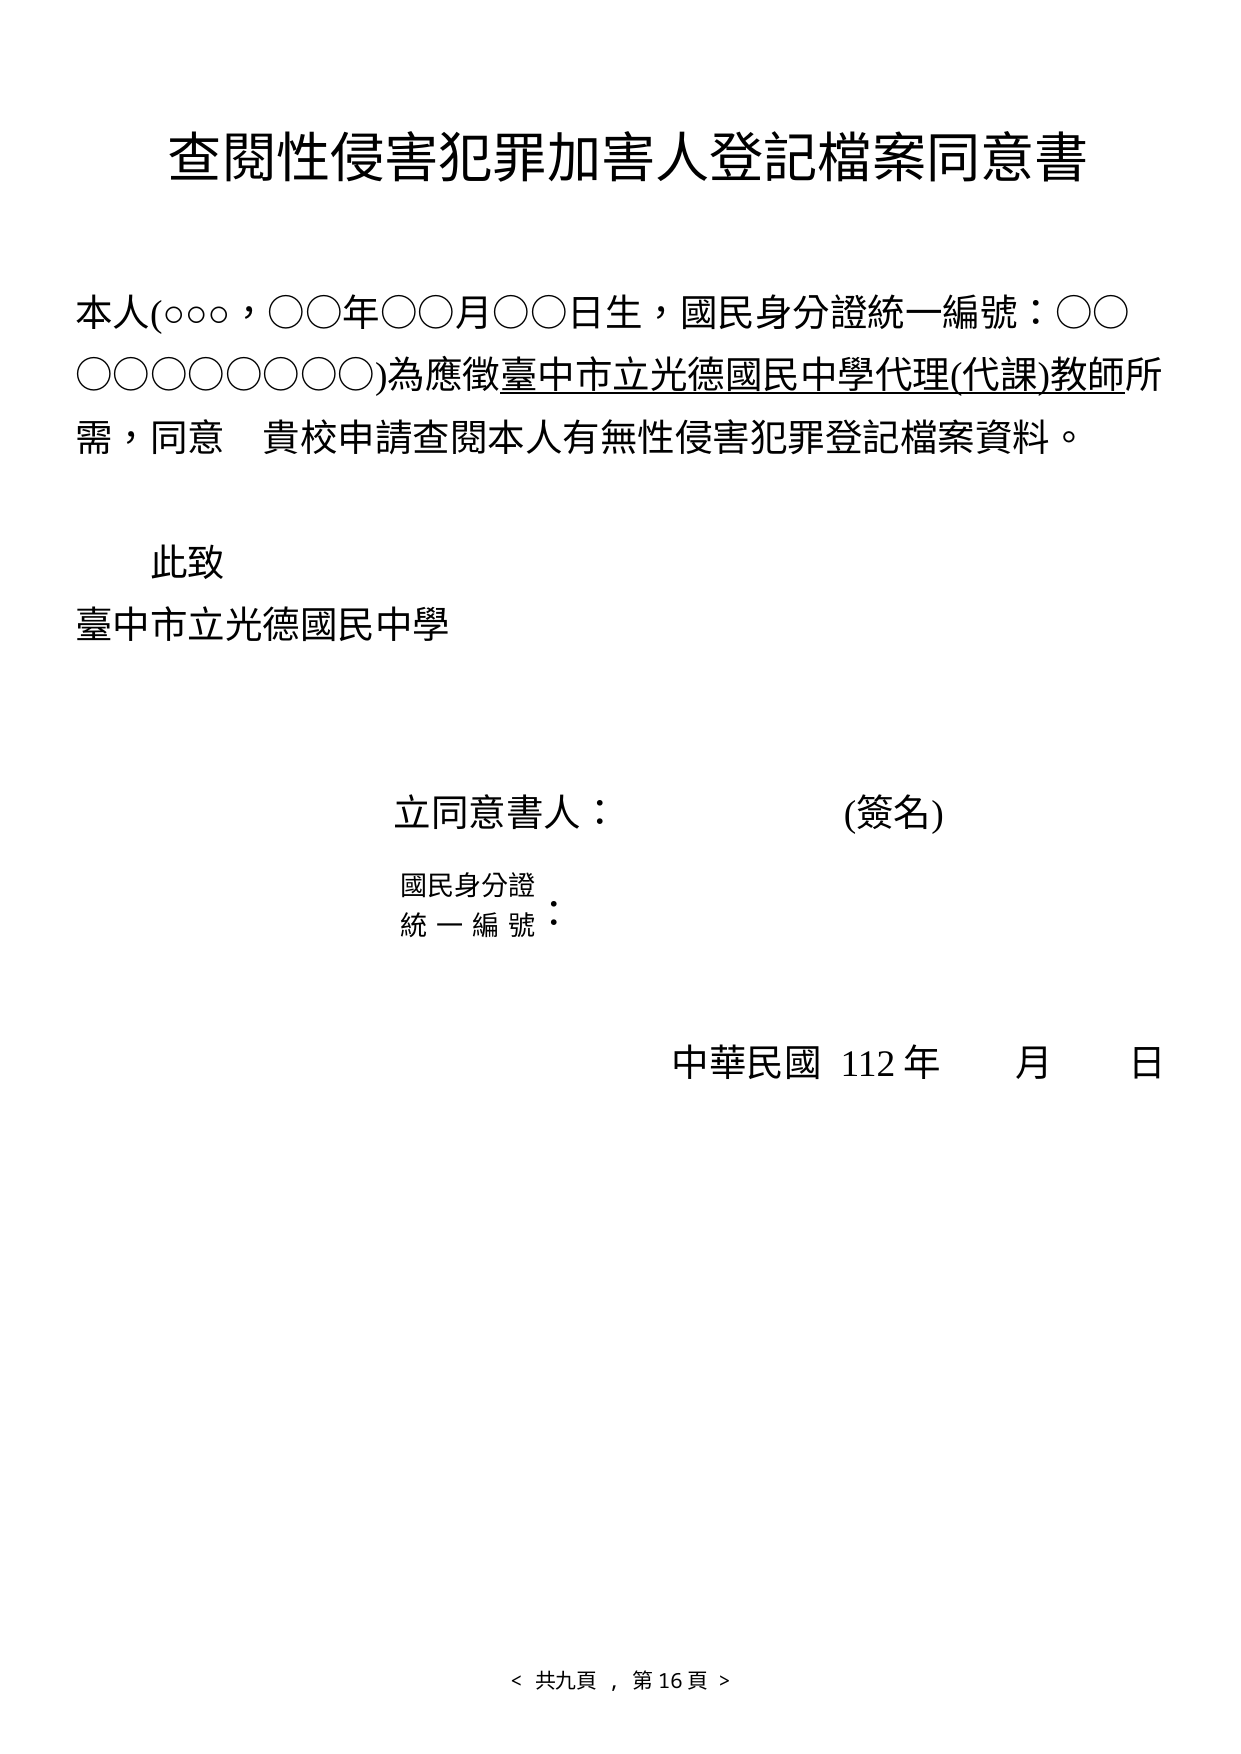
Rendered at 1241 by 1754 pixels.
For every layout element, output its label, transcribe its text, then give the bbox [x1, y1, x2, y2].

text 立同意書人： (簽名) [75, 768, 1165, 831]
text 臺中市立光德國民中學 [75, 581, 1165, 643]
text 此致 [75, 518, 1165, 581]
text 本人(○○○，○○年○○月○○日生，國民身分證統一編號：○○○○○○○○○○)為應徵臺中市立光德國民中學代理(代課)教師所需，同意 貴校申請查閱本人有無性侵害犯罪登記檔案資料。 [75, 268, 1165, 456]
text 國民身分證統一編號： [75, 831, 1165, 956]
text 查閱性侵害犯罪加害人登記檔案同意書 [75, 81, 1181, 206]
text 中華民國 112年 月 日 [75, 1018, 1165, 1081]
